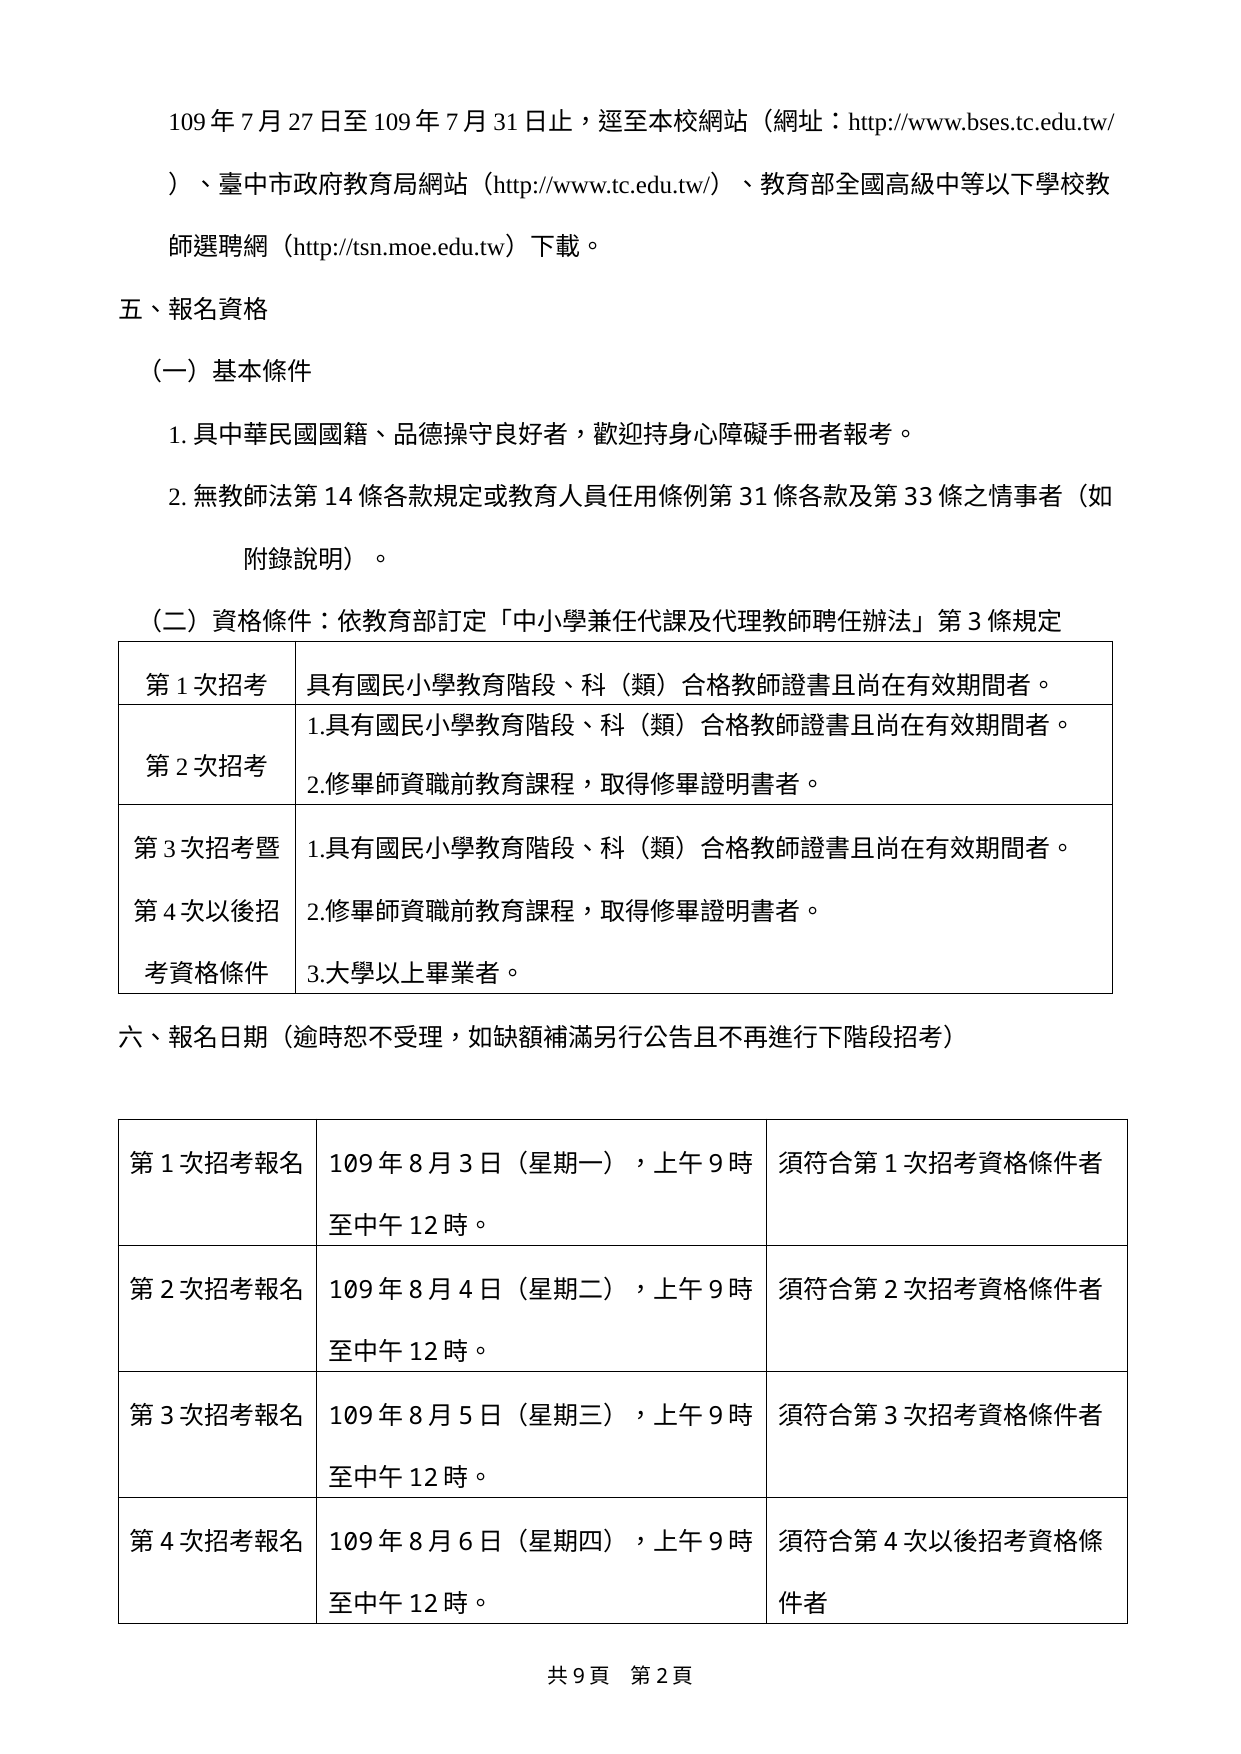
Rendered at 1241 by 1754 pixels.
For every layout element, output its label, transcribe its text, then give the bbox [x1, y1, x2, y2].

table_cell 1.具有國民小學教育階段、科（類）合格教師證書且尚在有效期間者。 2.修畢師資職前教育課程，取得修畢證明書者。 [296, 705, 1112, 804]
table_header 須符合第1次招考資格條件者 [767, 1120, 1127, 1244]
table_cell 第3次招考報名 [119, 1372, 316, 1497]
table_header 109年8月3日（星期一），上午9時至中午12時。 [317, 1120, 766, 1244]
table_header 第1次招考報名 [119, 1120, 316, 1244]
table_cell 第2次招考報名 [119, 1246, 316, 1371]
table_cell 須符合第3次招考資格條件者 [767, 1372, 1127, 1497]
text （一）基本條件 [118, 328, 1122, 391]
table_cell 1.具有國民小學教育階段、科（類）合格教師證書且尚在有效期間者。 2.修畢師資職前教育課程，取得修畢證明書者。 3.大學以上畢業者。 [296, 805, 1112, 992]
table_cell 109年8月6日（星期四），上午9時至中午12時。 [317, 1498, 766, 1623]
text 六、報名日期（逾時恕不受理，如缺額補滿另行公告且不再進行下階段招考） [118, 993, 1122, 1118]
text 2. 無教師法第14條各款規定或教育人員任用條例第31條各款及第33條之情事者（如附錄說明）。 [118, 453, 1122, 578]
table_cell 第3次招考暨 第4次以後招考資格條件 [119, 805, 295, 992]
table_cell 須符合第2次招考資格條件者 [767, 1246, 1127, 1371]
text 五、報名資格 [118, 266, 1122, 328]
text 109年7月27日至109年7月31日止，逕至本校網站（網址：http://www.bses.tc.edu.tw/）、臺中市政府教育局網站（http://www.tc.edu.tw/）、教育部全國高級中等以下學校教師選聘網（http://tsn.moe.edu.tw）下載。 [118, 78, 1122, 266]
table_header 第1次招考 [119, 642, 295, 704]
table_cell 109年8月4日（星期二），上午9時至中午12時。 [317, 1246, 766, 1371]
text 1. 具中華民國國籍、品德操守良好者，歡迎持身心障礙手冊者報考。 [118, 391, 1122, 453]
table_cell 須符合第4次以後招考資格條件者 [767, 1498, 1127, 1623]
table_cell 第4次招考報名 [119, 1498, 316, 1623]
text （二）資格條件：依教育部訂定「中小學兼任代課及代理教師聘任辦法」第3條規定 [118, 578, 1122, 641]
table_cell 第2次招考 [119, 705, 295, 804]
table_header 具有國民小學教育階段、科（類）合格教師證書且尚在有效期間者。 [296, 642, 1112, 704]
table_cell 109年8月5日（星期三），上午9時至中午12時。 [317, 1372, 766, 1497]
